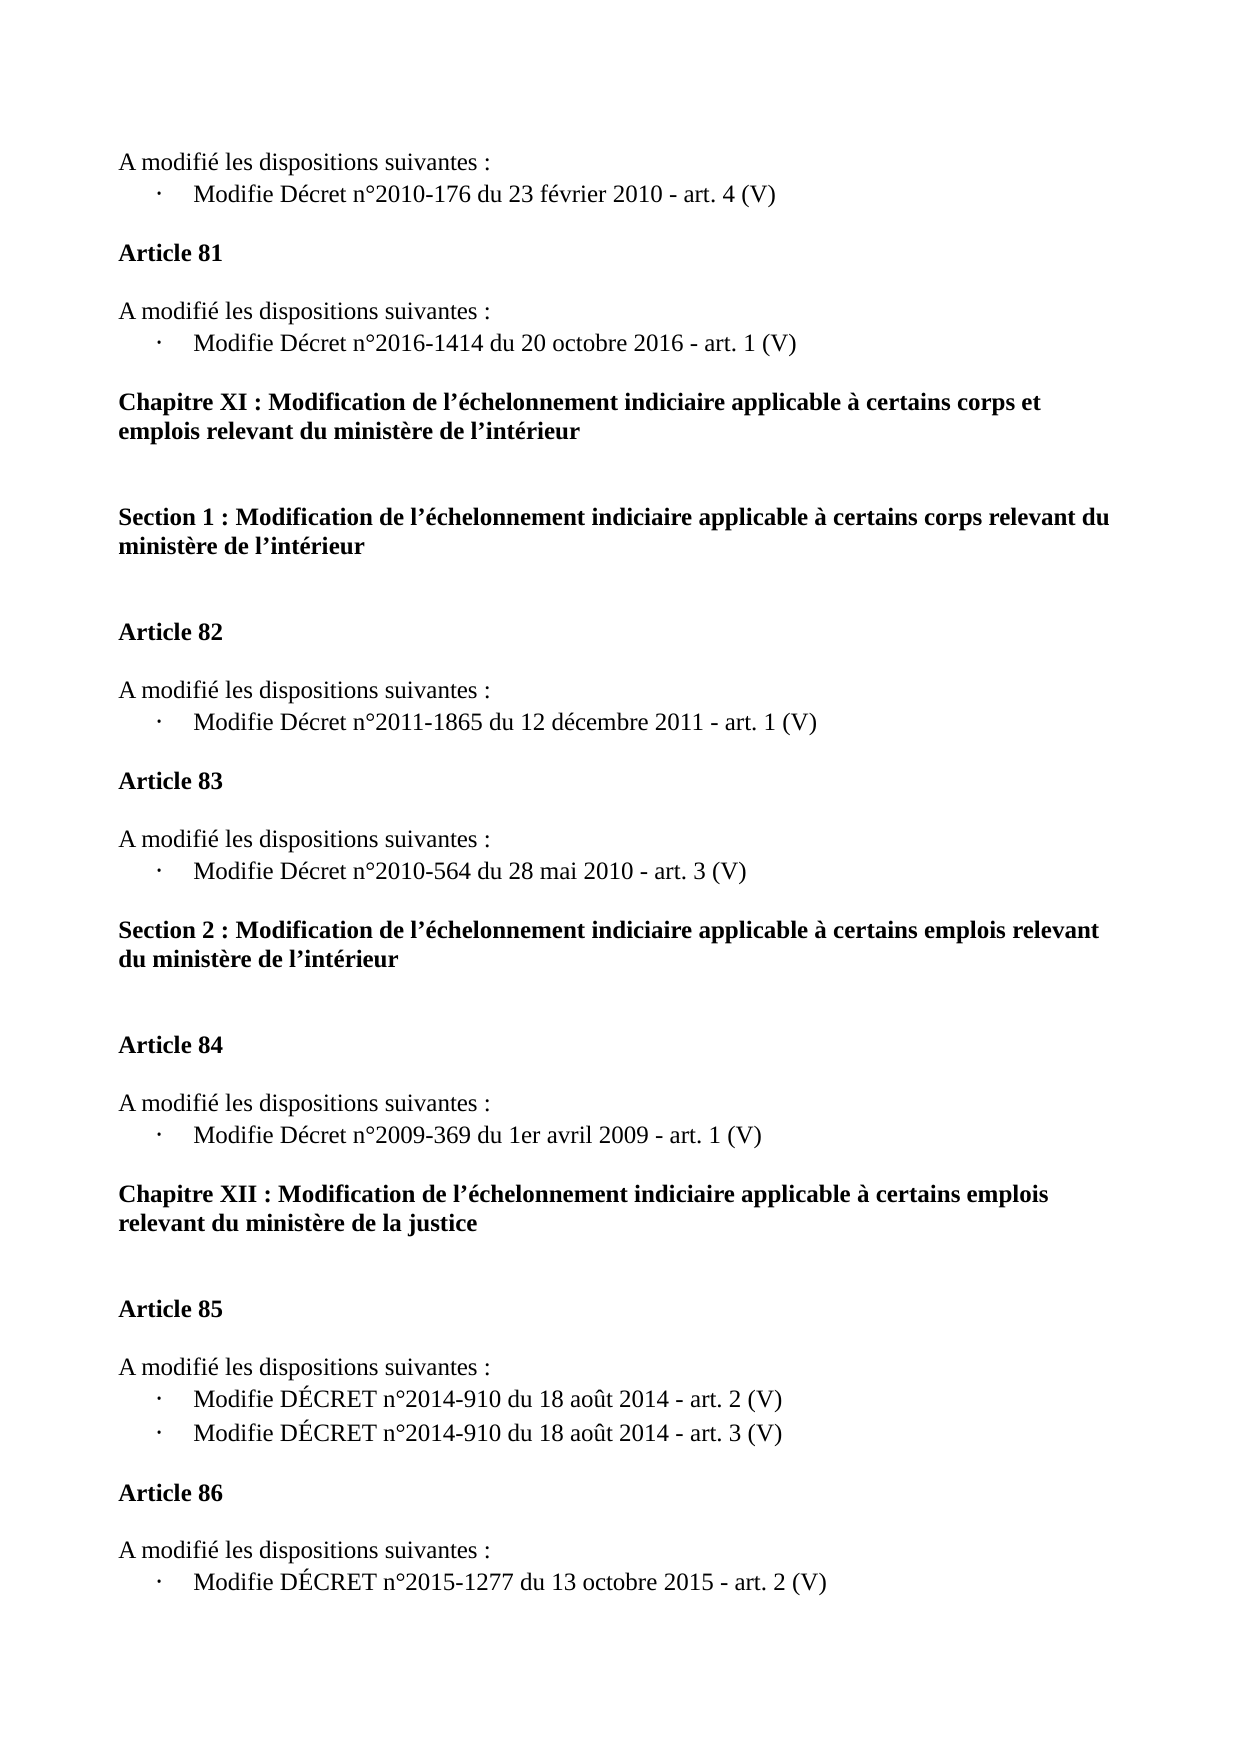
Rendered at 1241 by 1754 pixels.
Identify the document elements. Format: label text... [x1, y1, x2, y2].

text Article 83 [118, 766, 1122, 795]
text Article 82 [118, 617, 1122, 646]
text Section 1 : Modification de l’échelonnement indiciaire applicable à certains corps relevant du ministère de l’intérieur [118, 502, 1122, 560]
text A modifié les dispositions suivantes : [118, 147, 1122, 176]
text Article 85 [118, 1294, 1122, 1323]
text Article 86 [118, 1478, 1122, 1506]
list Modifie DÉCRET n°2014-910 du 18 août 2014 - art. 2 (V) [156, 1381, 1122, 1415]
text A modifié les dispositions suivantes : [118, 1352, 1122, 1381]
list Modifie Décret n°2009-369 du 1er avril 2009 - art. 1 (V) [156, 1117, 1122, 1151]
text A modifié les dispositions suivantes : [118, 296, 1122, 324]
text Chapitre XI : Modification de l’échelonnement indiciaire applicable à certains corps et emplois relevant du ministère de l’intérieur [118, 387, 1122, 445]
list Modifie DÉCRET n°2014-910 du 18 août 2014 - art. 3 (V) [156, 1415, 1122, 1449]
text A modifié les dispositions suivantes : [118, 1088, 1122, 1117]
text A modifié les dispositions suivantes : [118, 824, 1122, 853]
list Modifie Décret n°2016-1414 du 20 octobre 2016 - art. 1 (V) [156, 324, 1122, 359]
text Chapitre XII : Modification de l’échelonnement indiciaire applicable à certains emplois relevant du ministère de la justice [118, 1179, 1122, 1237]
text A modifié les dispositions suivantes : [118, 1535, 1122, 1564]
list Modifie Décret n°2010-176 du 23 février 2010 - art. 4 (V) [156, 176, 1122, 209]
text Article 84 [118, 1031, 1122, 1059]
list Modifie DÉCRET n°2015-1277 du 13 octobre 2015 - art. 2 (V) [156, 1564, 1122, 1598]
text Section 2 : Modification de l’échelonnement indiciaire applicable à certains emplois relevant du ministère de l’intérieur [118, 916, 1122, 973]
list Modifie Décret n°2011-1865 du 12 décembre 2011 - art. 1 (V) [156, 704, 1122, 738]
text Article 81 [118, 238, 1122, 267]
text A modifié les dispositions suivantes : [118, 675, 1122, 704]
list Modifie Décret n°2010-564 du 28 mai 2010 - art. 3 (V) [156, 853, 1122, 887]
